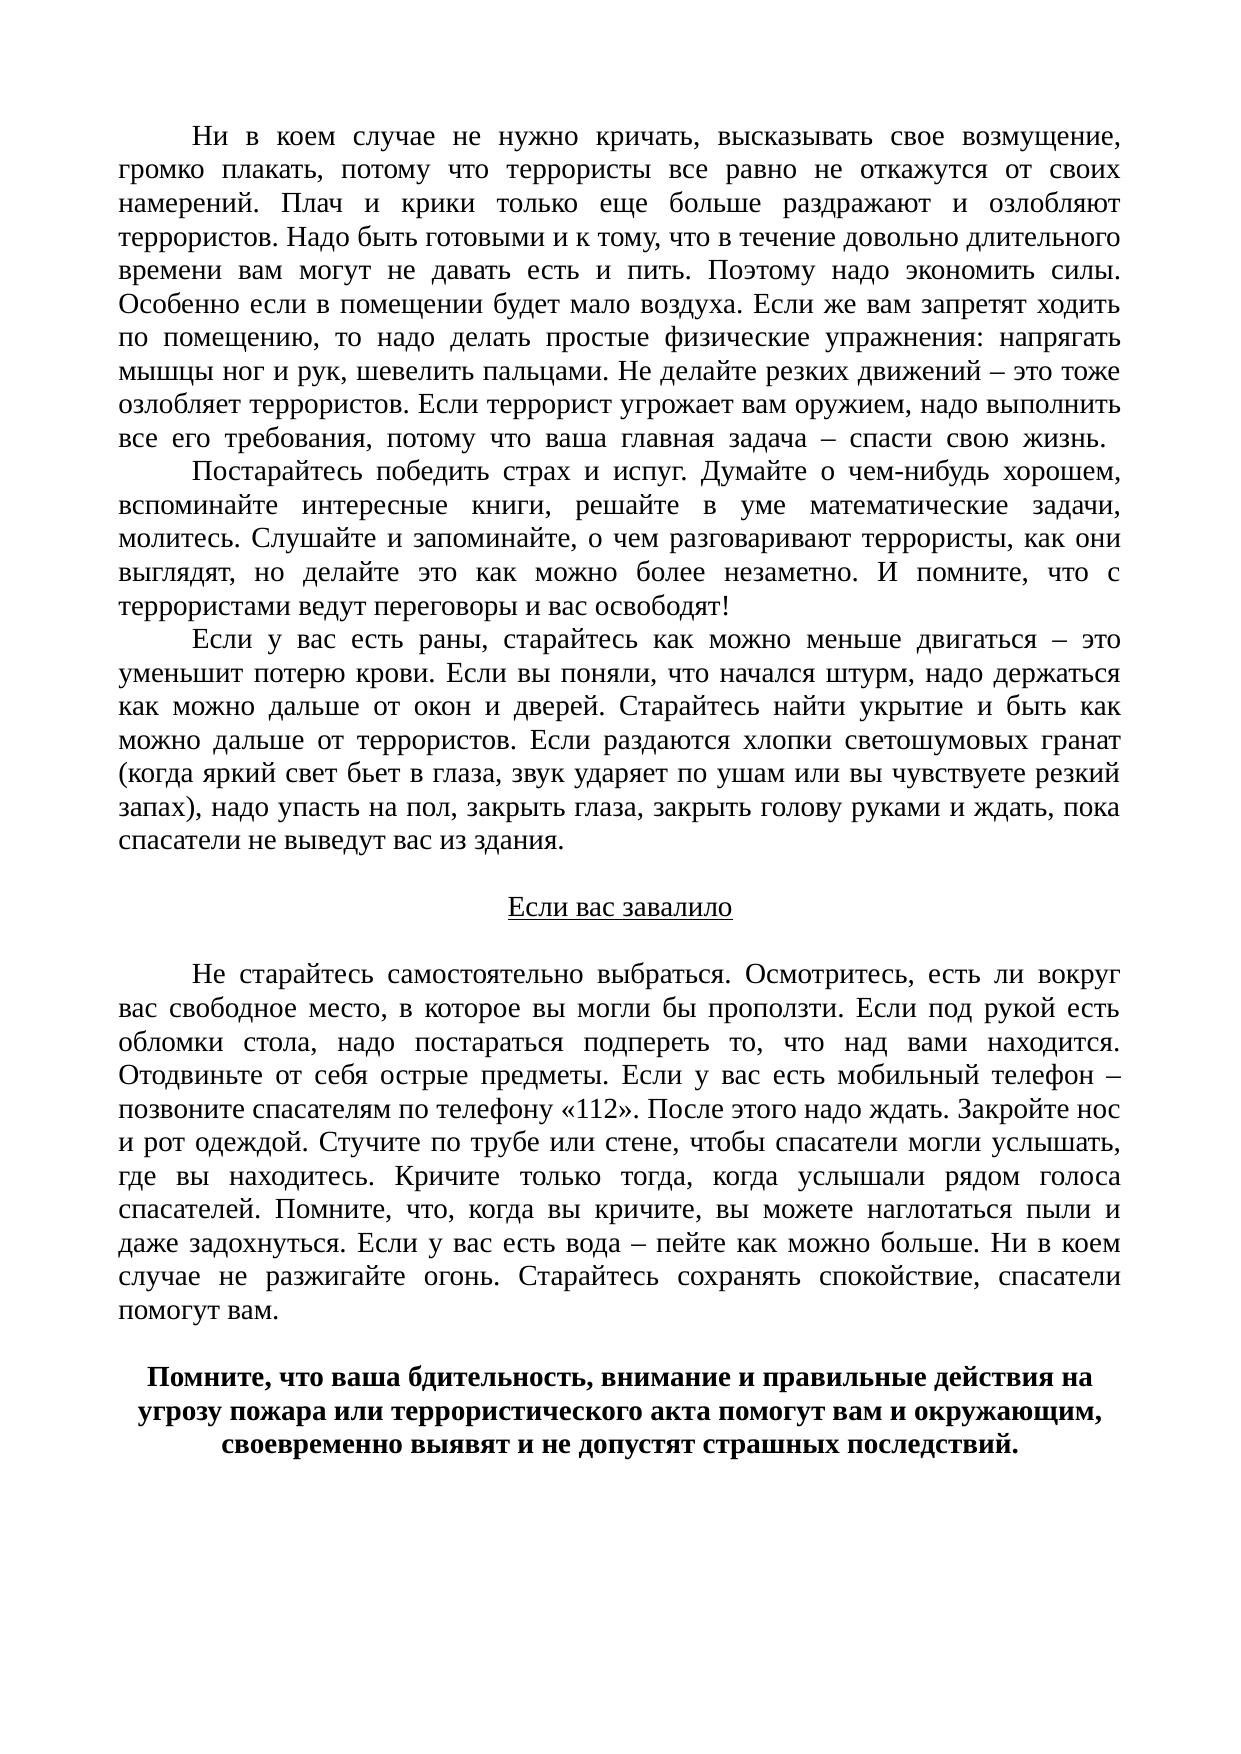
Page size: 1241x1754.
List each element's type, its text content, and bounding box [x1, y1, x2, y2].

text Если у вас есть раны, старайтесь как можно меньше двигаться – это уменьшит потерю крови. Если вы поняли, что начался штурм, надо держаться как можно дальше от окон и дверей. Старайтесь найти укрытие и быть как можно дальше от террористов. Если раздаются хлопки светошумовых гранат (когда яркий свет бьет в глаза, звук ударяет по ушам или вы чувствуете резкий запах), надо упасть на пол, закрыть глаза, закрыть голову руками и ждать, пока спасатели не выведут вас из здания. [118, 621, 1122, 856]
text Не старайтесь самостоятельно выбраться. Осмотритесь, есть ли вокруг вас свободное место, в которое вы могли бы проползти. Если под рукой есть обломки стола, надо постараться подпереть то, что над вами находится. Отодвиньте от себя острые предметы. Если у вас есть мобильный телефон – позвоните спасателям по телефону «112». После этого надо ждать. Закройте нос и рот одеждой. Стучите по трубе или стене, чтобы спасатели могли услышать, где вы находитесь. Кричите только тогда, когда услышали рядом голоса спасателей. Помните, что, когда вы кричите, вы можете наглотаться пыли и даже задохнуться. Если у вас есть вода – пейте как можно больше. Ни в коем случае не разжигайте огонь. Старайтесь сохранять спокойствие, спасатели помогут вам. [118, 957, 1122, 1326]
text Ни в коем случае не нужно кричать, высказывать свое возмущение, громко плакать, потому что террористы все равно не откажутся от своих намерений. Плач и крики только еще больше раздражают и озлобляют террористов. Надо быть готовыми и к тому, что в течение довольно длительного времени вам могут не давать есть и пить. Поэтому надо экономить силы. Особенно если в помещении будет мало воздуха. Если же вам запретят ходить по помещению, то надо делать простые физические упражнения: напрягать мышцы ног и рук, шевелить пальцами. Не делайте резких движений – это тоже озлобляет террористов. Если террорист угрожает вам оружием, надо выполнить все его требования, потому что ваша главная задача – спасти свою жизнь. Постарайтесь победить страх и испуг. Думайте о чем-нибудь хорошем, вспоминайте интересные книги, решайте в уме математические задачи, молитесь. Слушайте и запоминайте, о чем разговаривают террористы, как они выглядят, но делайте это как можно более незаметно. И помните, что с террористами ведут переговоры и вас освободят! [118, 118, 1122, 621]
text Помните, что ваша бдительность, внимание и правильные действия на угрозу пожара или террористического акта помогут вам и окружающим, своевременно выявят и не допустят страшных последствий. [118, 1359, 1122, 1460]
text Если вас завалило [118, 889, 1122, 923]
